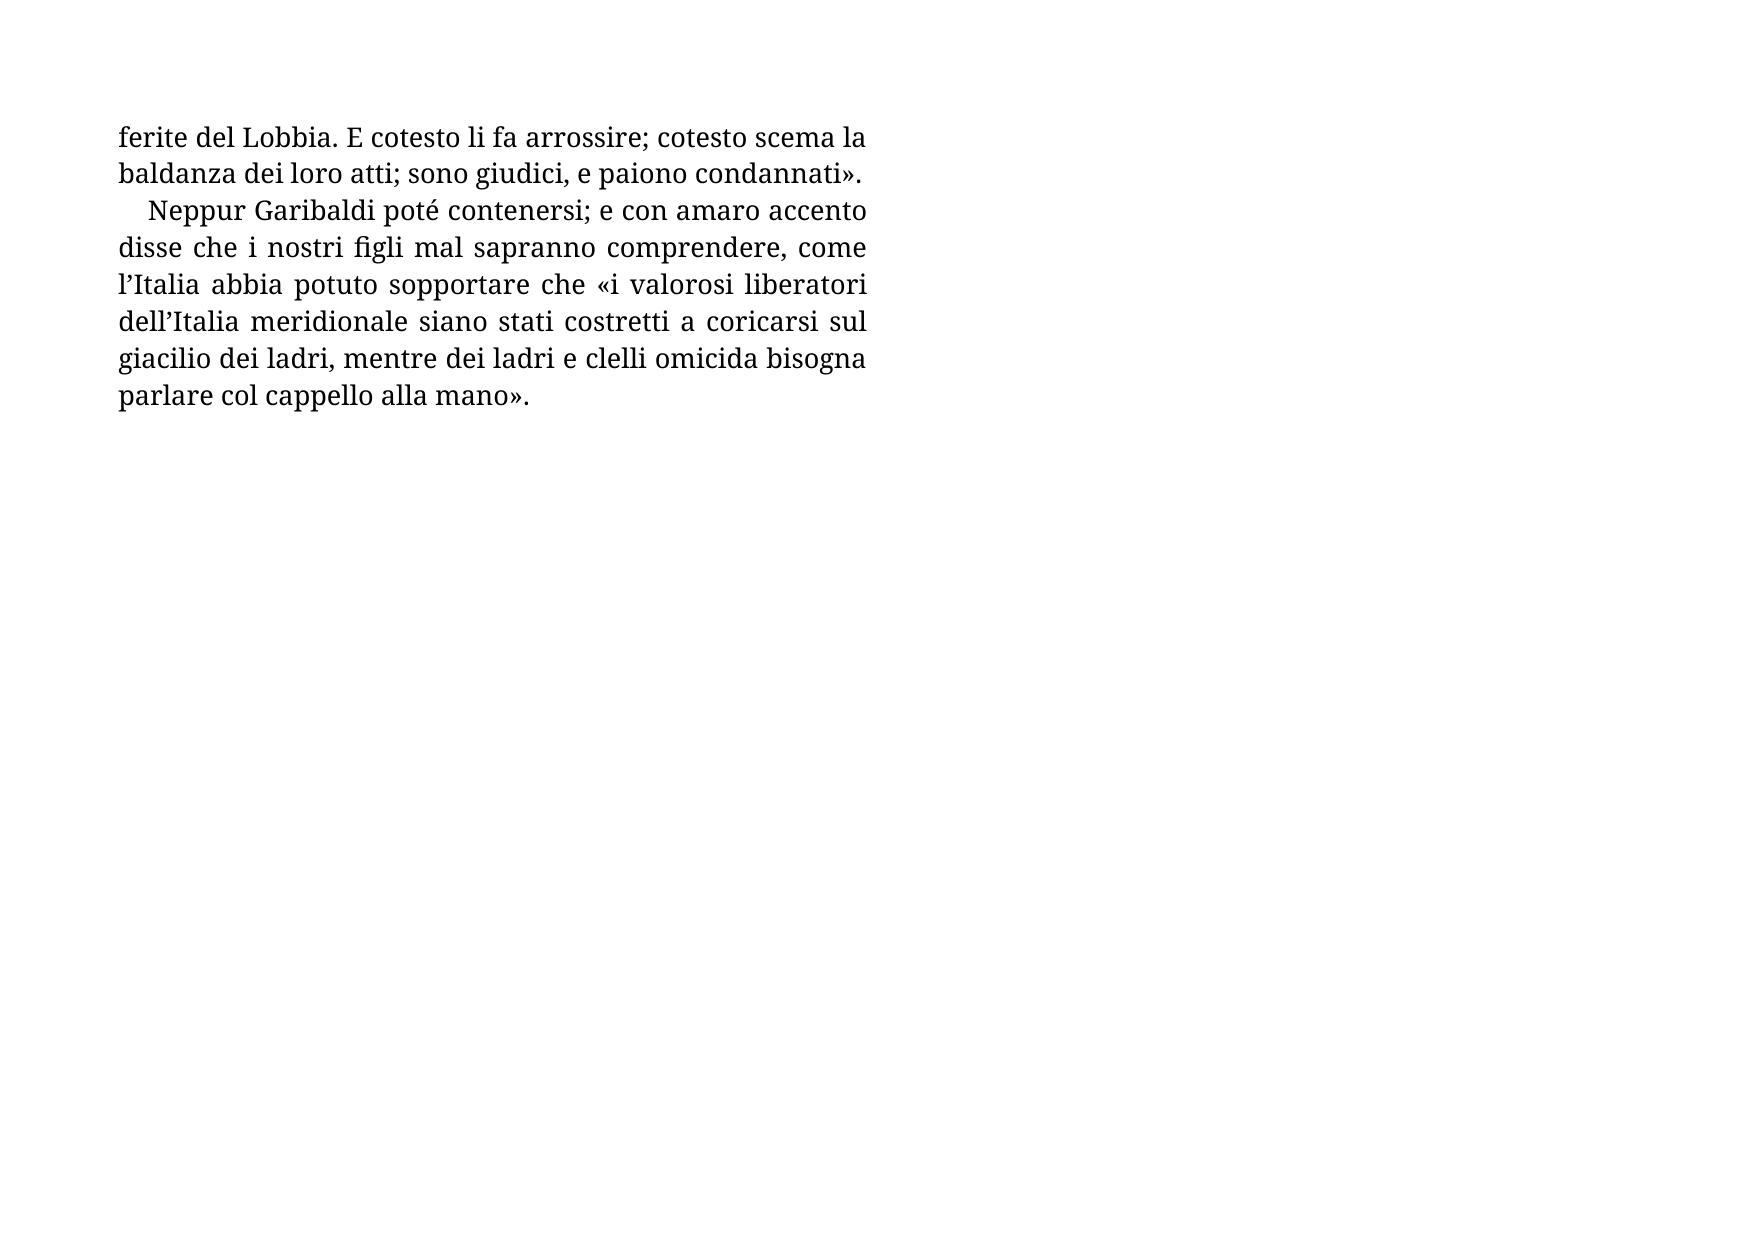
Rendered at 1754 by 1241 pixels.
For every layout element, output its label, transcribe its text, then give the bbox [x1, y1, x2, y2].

text Neppur Garibaldi poté contenersi; e con amaro accento disse che i nostri figli mal sapranno comprendere, come l’Italia abbia potuto sopportare che «i valorosi liberatori dell’Italia meridionale siano stati costretti a coricarsi sul giacilio dei ladri, mentre dei ladri e clelli omicida bisogna parlare col cappello alla mano». [118, 192, 868, 413]
text ferite del Lobbia. E cotesto li fa arrossire; cotesto scema la baldanza dei loro atti; sono giudici, e paiono condannati». [118, 118, 868, 192]
